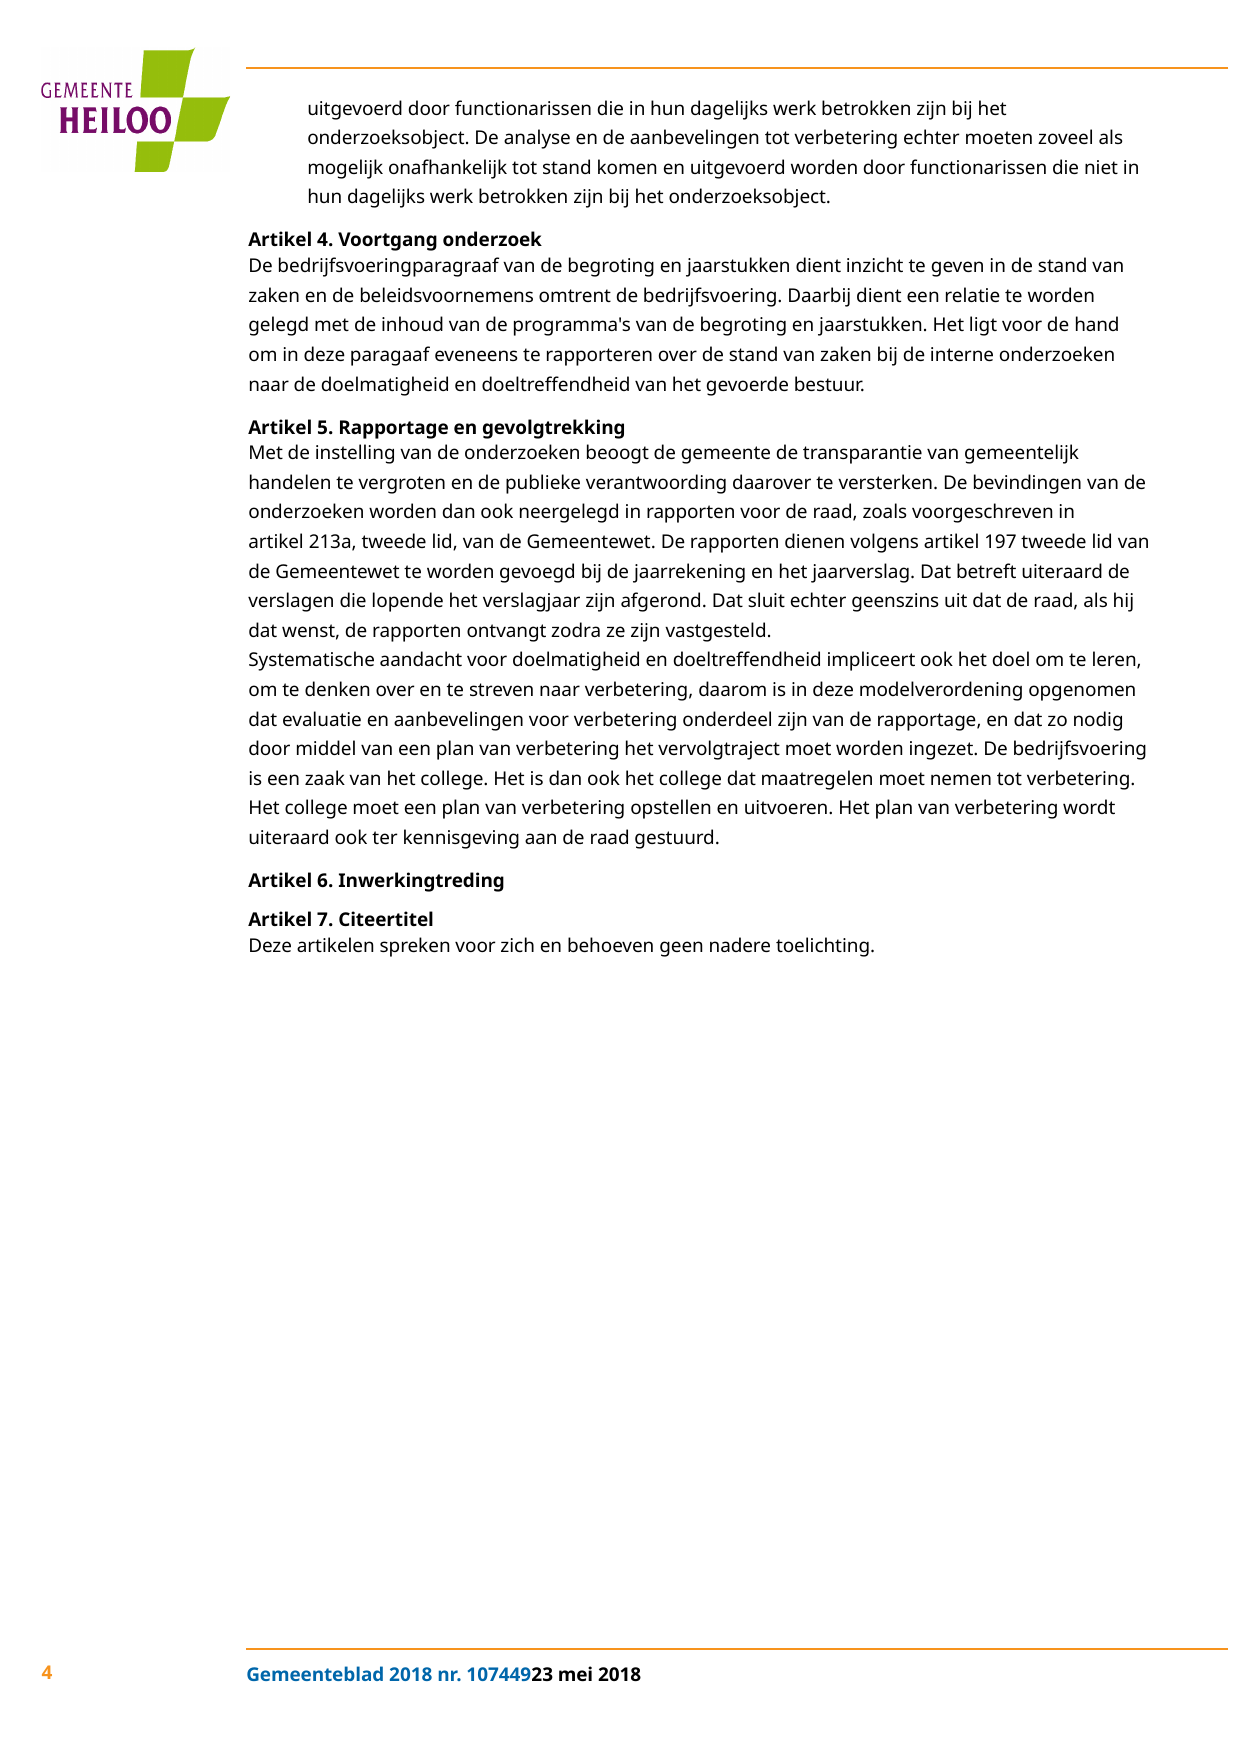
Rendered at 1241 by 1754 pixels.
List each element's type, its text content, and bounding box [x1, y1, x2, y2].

text Systematische aandacht voor doelmatigheid en doeltreffendheid impliceert ook het doel om te leren, om te denken over en te streven naar verbetering, daarom is in deze modelverordening opgenomen dat evaluatie en aanbevelingen voor verbetering onderdeel zijn van de rapportage, en dat zo nodig door middel van een plan van verbetering het vervolgtraject moet worden ingezet. De bedrijfsvoering is een zaak van het college. Het is dan ook het college dat maatregelen moet nemen tot verbetering. Het college moet een plan van verbetering opstellen en uitvoeren. Het plan van verbetering wordt uiteraard ook ter kennisgeving aan de raad gestuurd. [248, 647, 1152, 850]
picture [41, 47, 231, 172]
text De bedrijfsvoeringparagraaf van de begroting en jaarstukken dient inzicht te geven in de stand van zaken en de beleidsvoornemens omtrent de bedrijfsvoering. Daarbij dient een relatie te worden gelegd met de inhoud van de programma's van de begroting en jaarstukken. Het ligt voor de hand om in deze paragaaf eveneens te rapporteren over de stand van zaken bij de interne onderzoeken naar de doelmatigheid en doeltreffendheid van het gevoerde bestuur. [248, 252, 1152, 396]
text Artikel 5. Rapportage en gevolgtrekking [248, 414, 1152, 439]
list uitgevoerd door functionarissen die in hun dagelijks werk betrokken zijn bij het onderzoeksobject. De analyse en de aanbevelingen tot verbetering echter moeten zoveel als mogelijk onafhankelijk tot stand komen en uitgevoerd worden door functionarissen die niet in hun dagelijks werk betrokken zijn bij het onderzoeksobject. [248, 95, 1152, 209]
text Met de instelling van de onderzoeken beoogt de gemeente de transparantie van gemeentelijk handelen te vergroten en de publieke verantwoording daarover te versterken. De bevindingen van de onderzoeken worden dan ook neergelegd in rapporten voor de raad, zoals voorgeschreven in artikel 213a, tweede lid, van de Gemeentewet. De rapporten dienen volgens artikel 197 tweede lid van de Gemeentewet te worden gevoegd bij de jaarrekening en het jaarverslag. Dat betreft uiteraard de verslagen die lopende het verslagjaar zijn afgerond. Dat sluit echter geenszins uit dat de raad, als hij dat wenst, de rapporten ontvangt zodra ze zijn vastgesteld. [248, 439, 1152, 643]
text Artikel 6. Inwerkingtreding [248, 867, 1152, 893]
text Artikel 7. Citeertitel [248, 907, 1152, 932]
text Deze artikelen spreken voor zich en behoeven geen nadere toelichting. [248, 932, 1152, 958]
text Artikel 4. Voortgang onderzoek [248, 227, 1152, 252]
